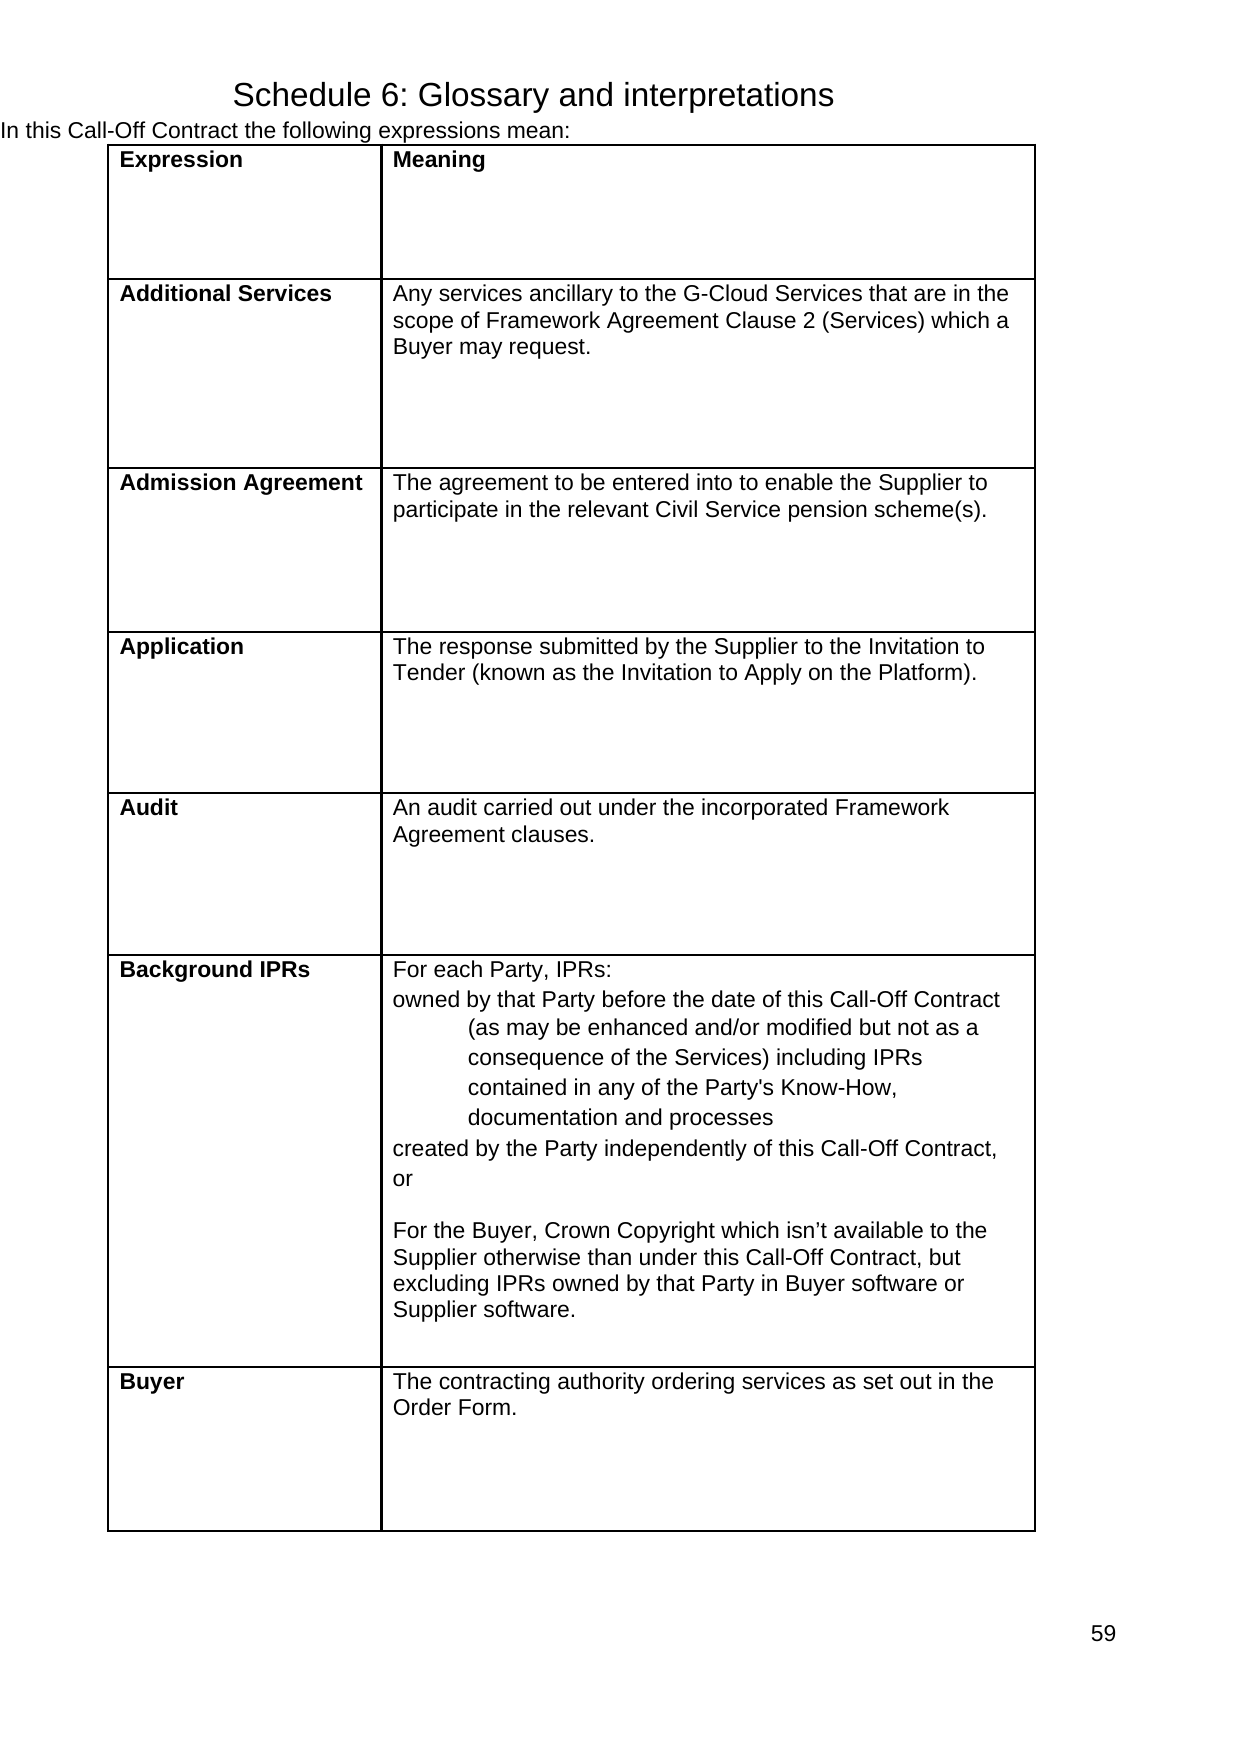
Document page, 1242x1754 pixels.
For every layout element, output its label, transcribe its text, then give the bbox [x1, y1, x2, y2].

table_cell Application [109, 633, 380, 792]
table_cell The response submitted by the Supplier to the Invitation to Tender (known as the Invitation to Apply on the Platform). [383, 633, 1034, 792]
table_cell The agreement to be entered into to enable the Supplier to participate in the relevant Civil Service pension scheme(s). [383, 469, 1034, 631]
table_header Meaning [383, 146, 1034, 278]
table_cell Background IPRs [109, 956, 380, 1366]
table_header Expression [109, 146, 380, 278]
table_cell Audit [109, 794, 380, 954]
table_cell For each Party, IPRs: owned by that Party before the date of this Call-Off Contract (as may be enhanced and/or modified but not as a consequence of the Services) including IPRs contained in any of the Party's Know-How, documentation and processes created by the Party independently of this Call-Off Contract, or For the Buyer, Crown Copyright which isn’t available to the Supplier otherwise than under this Call-Off Contract, but excluding IPRs owned by that Party in Buyer software or Supplier software. [383, 956, 1034, 1366]
table_cell Buyer [109, 1368, 380, 1529]
table_cell The contracting authority ordering services as set out in the Order Form. [383, 1368, 1034, 1529]
table_cell Admission Agreement [109, 469, 380, 631]
text In this Call-Off Contract the following expressions mean: [0, 117, 1121, 143]
table_cell Additional Services [109, 280, 380, 467]
table_cell Any services ancillary to the G-Cloud Services that are in the scope of Framework Agreement Clause 2 (Services) which a Buyer may request. [383, 280, 1034, 467]
subtitle Schedule 6: Glossary and interpretations [116, 75, 1122, 113]
table_cell An audit carried out under the incorporated Framework Agreement clauses. [383, 794, 1034, 954]
